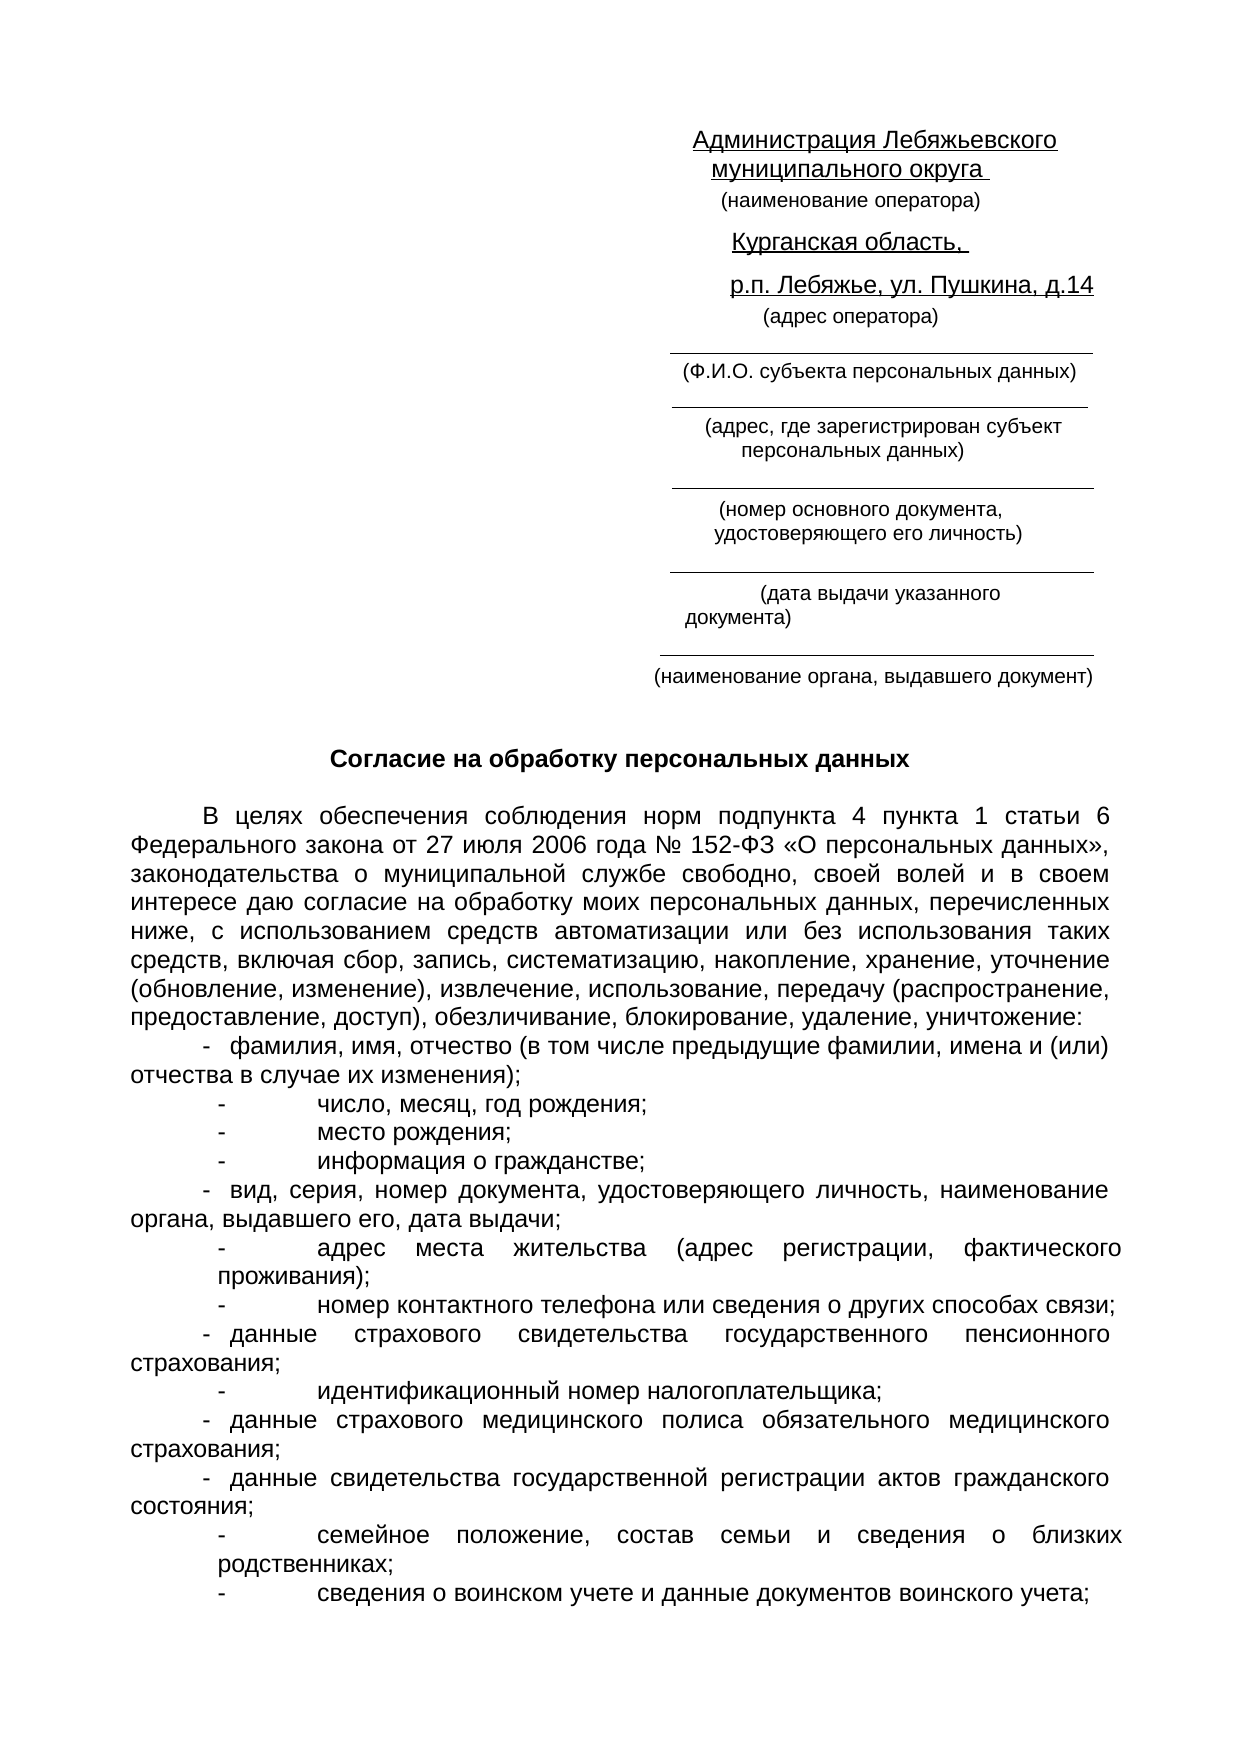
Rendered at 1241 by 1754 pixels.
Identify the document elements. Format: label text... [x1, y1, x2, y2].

list сведения о воинском учете и данные документов воинского учета; [217, 1577, 1122, 1606]
text Курганская область, [607, 227, 1094, 255]
text (номер основного документа, удостоверяющего его личность) [118, 497, 1094, 545]
list идентификационный номер налогоплательщика; [217, 1376, 1122, 1405]
list информация о гражданстве; [217, 1146, 1122, 1175]
text (адрес оператора) [608, 304, 1094, 328]
list вид, серия, номер документа, удостоверяющего личность, наименование органа, выдавшего его, дата выдачи; [130, 1175, 1110, 1232]
list данные страхового медицинского полиса обязательного медицинского страхования; [130, 1405, 1110, 1462]
text Администрация Лебяжьевского муниципального округа [607, 125, 1094, 182]
list семейное положение, состав семьи и сведения о близких родственниках; [217, 1520, 1122, 1577]
list число, месяц, год рождения; [217, 1089, 1122, 1117]
text (наименование органа, выдавшего документ) [118, 664, 1093, 688]
list номер контактного телефона или сведения о других способах связи; [217, 1290, 1122, 1319]
text (Ф.И.О. субъекта персональных данных) [611, 359, 1093, 383]
text Согласие на обработку персональных данных [146, 744, 1094, 772]
list данные страхового свидетельства государственного пенсионного страхования; [130, 1319, 1111, 1376]
text (наименование оператора) [608, 188, 1094, 212]
list фамилия, имя, отчество (в том числе предыдущие фамилии, имена и (или) отчества в случае их изменения); [130, 1031, 1110, 1089]
list место рождения; [217, 1117, 1122, 1146]
text (адрес, где зарегистрирован субъект персональных данных) [611, 414, 1094, 462]
text (дата выдачи указанного документа) [685, 581, 1092, 628]
text р.п. Лебяжье, ул. Пушкина, д.14 [607, 270, 1094, 298]
list данные свидетельства государственной регистрации актов гражданского состояния; [130, 1462, 1110, 1520]
text В целях обеспечения соблюдения норм подпункта 4 пункта 1 статьи 6 Федерального закона от 27 июля 2006 года № 152-ФЗ «О персональных данных», законодательства о муниципальной службе свободно, своей волей и в своем интересе даю согласие на обработку моих персональных данных, перечисленных ниже, с использованием средств автоматизации или без использования таких средств, включая сбор, запись, систематизацию, накопление, хранение, уточнение (обновление, изменение), извлечение, использование, передачу (распространение, предоставление, доступ), обезличивание, блокирование, удаление, уничтожение: [130, 801, 1111, 1031]
list адрес места жительства (адрес регистрации, фактического проживания); [217, 1232, 1122, 1290]
